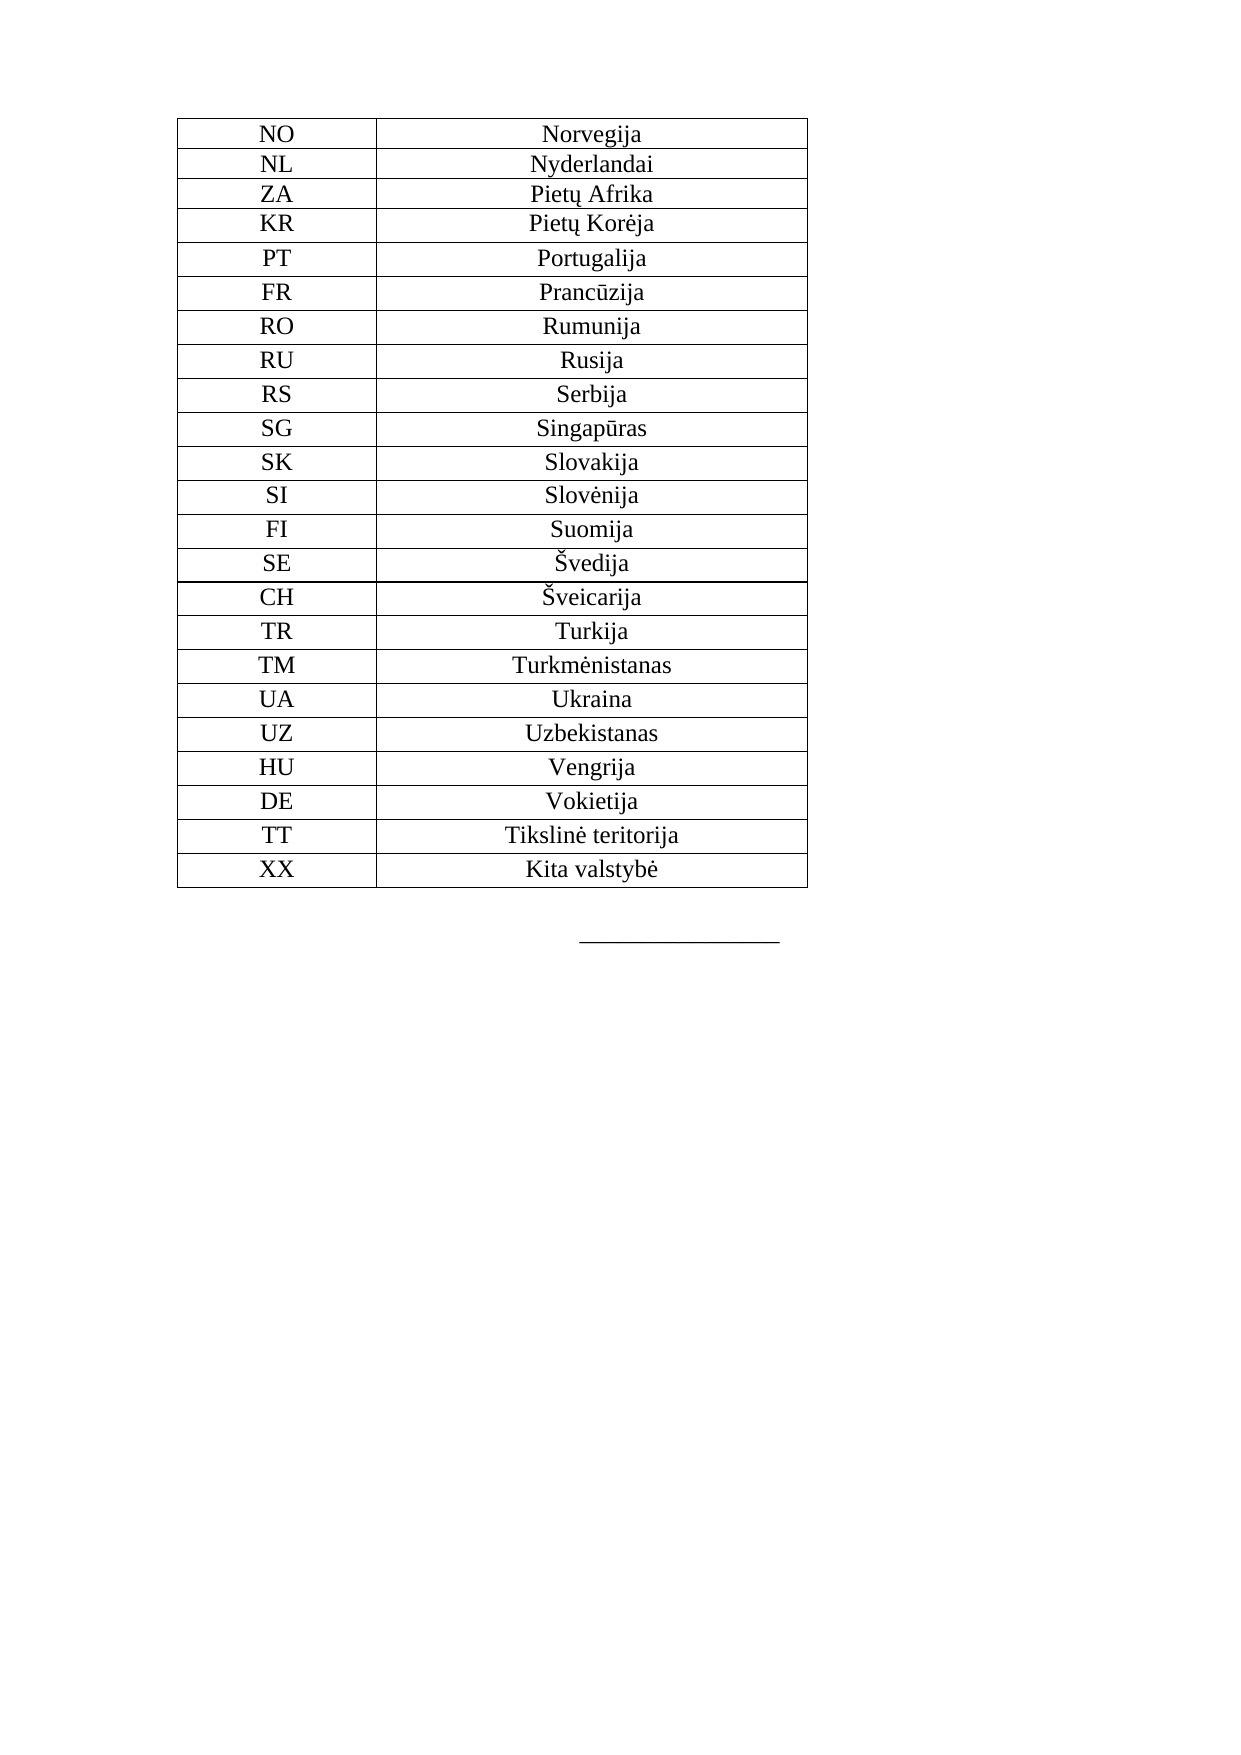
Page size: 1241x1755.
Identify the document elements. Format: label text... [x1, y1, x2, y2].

table_cell Norvegija [377, 119, 807, 148]
table_cell Portugalija [377, 243, 807, 276]
table_cell ZA [178, 179, 376, 207]
table_cell Singapūras [377, 413, 807, 446]
table_cell Slovakija [377, 447, 807, 479]
table_cell TR [178, 616, 376, 649]
table_cell Vokietija [377, 786, 807, 819]
table_cell Suomija [377, 515, 807, 547]
table_cell Pietų Afrika [377, 179, 807, 207]
table_cell SI [178, 481, 376, 513]
table_cell CH [178, 583, 376, 615]
text ________________ [177, 917, 1181, 946]
table_cell Turkmėnistanas [377, 650, 807, 683]
table_cell SK [178, 447, 376, 479]
table_cell Kita valstybė [377, 854, 807, 887]
table_cell UZ [178, 718, 376, 751]
table_cell RU [178, 345, 376, 378]
table_cell KR [178, 209, 376, 242]
table_cell Serbija [377, 379, 807, 412]
table_cell PT [178, 243, 376, 276]
table_cell SE [178, 549, 376, 581]
table_cell Švedija [377, 549, 807, 581]
table_cell Uzbekistanas [377, 718, 807, 751]
table_cell Turkija [377, 616, 807, 649]
table_cell Vengrija [377, 752, 807, 785]
table_cell TT [178, 820, 376, 853]
table_cell SG [178, 413, 376, 446]
table_cell RS [178, 379, 376, 412]
table_cell Rumunija [377, 311, 807, 344]
table_cell Ukraina [377, 684, 807, 717]
table_cell Pietų Korėja [377, 209, 807, 242]
table_cell RO [178, 311, 376, 344]
table_cell NL [178, 149, 376, 178]
table_cell Rusija [377, 345, 807, 378]
table_cell HU [178, 752, 376, 785]
table_cell DE [178, 786, 376, 819]
table_cell Tikslinė teritorija [377, 820, 807, 853]
table_cell XX [178, 854, 376, 887]
table_cell Šveicarija [377, 583, 807, 615]
table_cell FI [178, 515, 376, 547]
table_cell UA [178, 684, 376, 717]
table_cell Prancūzija [377, 277, 807, 310]
table_cell TM [178, 650, 376, 683]
table_cell NO [178, 119, 376, 148]
table_cell FR [178, 277, 376, 310]
table_cell Slovėnija [377, 481, 807, 513]
table_cell Nyderlandai [377, 149, 807, 178]
